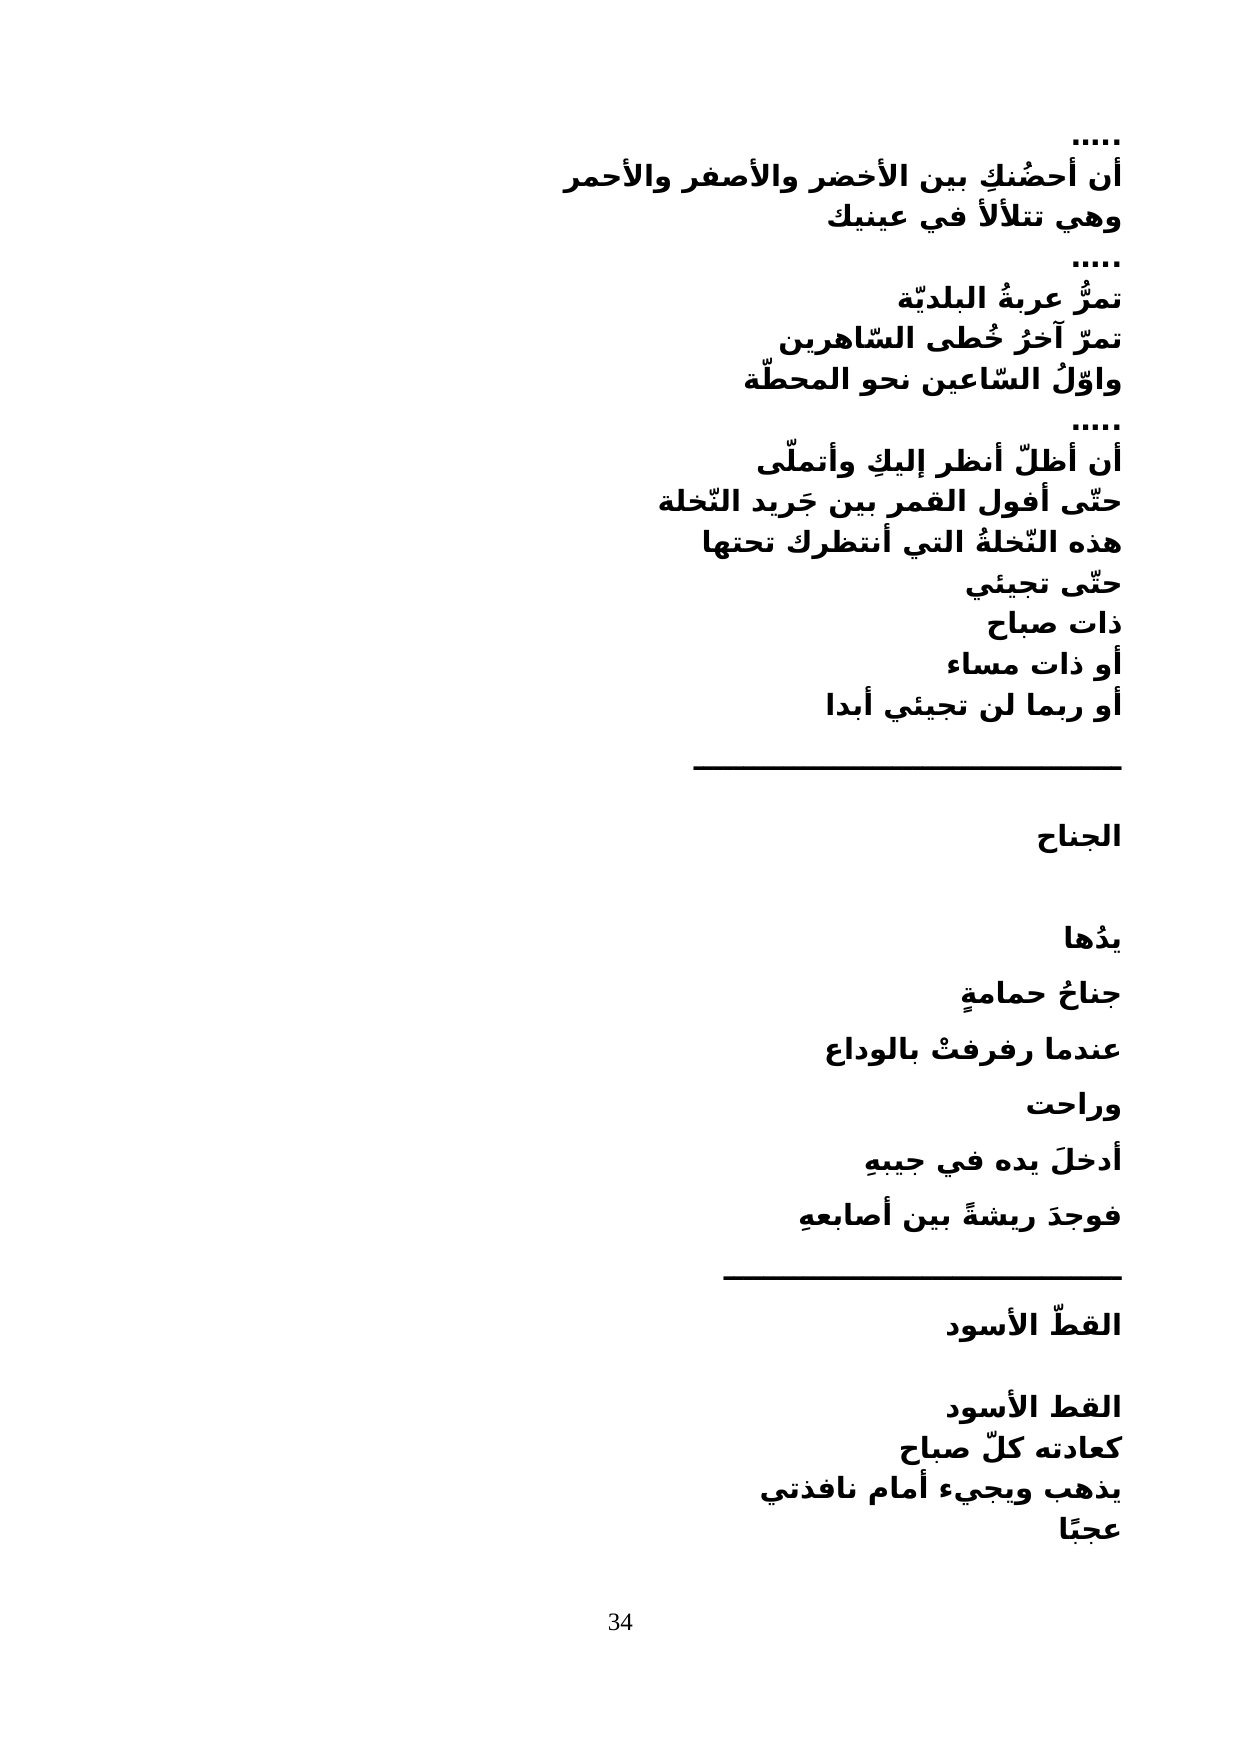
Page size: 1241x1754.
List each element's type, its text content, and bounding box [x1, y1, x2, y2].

text جناحُ حمامةٍ [118, 977, 1122, 1011]
text فوجدَ ريشةً بين أصابعهِ [118, 1198, 1122, 1232]
text القطّ الأسود [118, 1309, 1122, 1343]
text أنْ نسيرَ والبحرَ تحتَ الشّمس حُفاةً خُطانا على الرّمل تمحُوها الأمواجُ ….. أن نجلسَ متقابلين وبيننا بيتزا كبيرة نلتهمُها بِنَهَم ثمّ نشرَبُ عصير بُرتقال ما ألذّه على شفتيكِ ….. أن نمشيَ من شارع إلى شارع من ساحةٍ إلى ساحة حتّى مطلع الفجر عند عمود إشارات المرور نقفُ ….. أن أحضُنكِ بين الأخضر والأصفر والأحمر وهي تتلألأ في عينيك ….. تمرُّ عربةُ البلديّة تمرّ آخرُ خُطى السّاهرين واوّلُ السّاعين نحو المحطّة ….. أن أظلّ أنظر إليكِ وأتملّى حتّى أفول القمر بين جَريد النّخلة هذه النّخلةُ التي أنتظرك تحتها حتّى تجيئي ذات صباح أو ذات مساء أو ربما لن تجيئي أبدا [118, 118, 1122, 722]
text ــــــــــــــــــــــــــــــــــــــــ [118, 1253, 1122, 1287]
text وراحت [118, 1087, 1122, 1121]
text يذهب ويجيء أمام نافذتي [118, 1472, 1122, 1506]
text كعادته كلّ صباح [118, 1431, 1122, 1465]
text ـــــــــــــــــــــــــــــــــــــــــــ [118, 744, 1122, 778]
text عندما رفرفتْ بالوداع [118, 1032, 1122, 1066]
text يدُها [118, 922, 1122, 956]
text عجبًا [118, 1512, 1122, 1546]
text القط الأسود [118, 1390, 1122, 1424]
subtitle الجناح [118, 820, 1122, 854]
text أدخلَ يده في جيبهِ [118, 1143, 1122, 1177]
